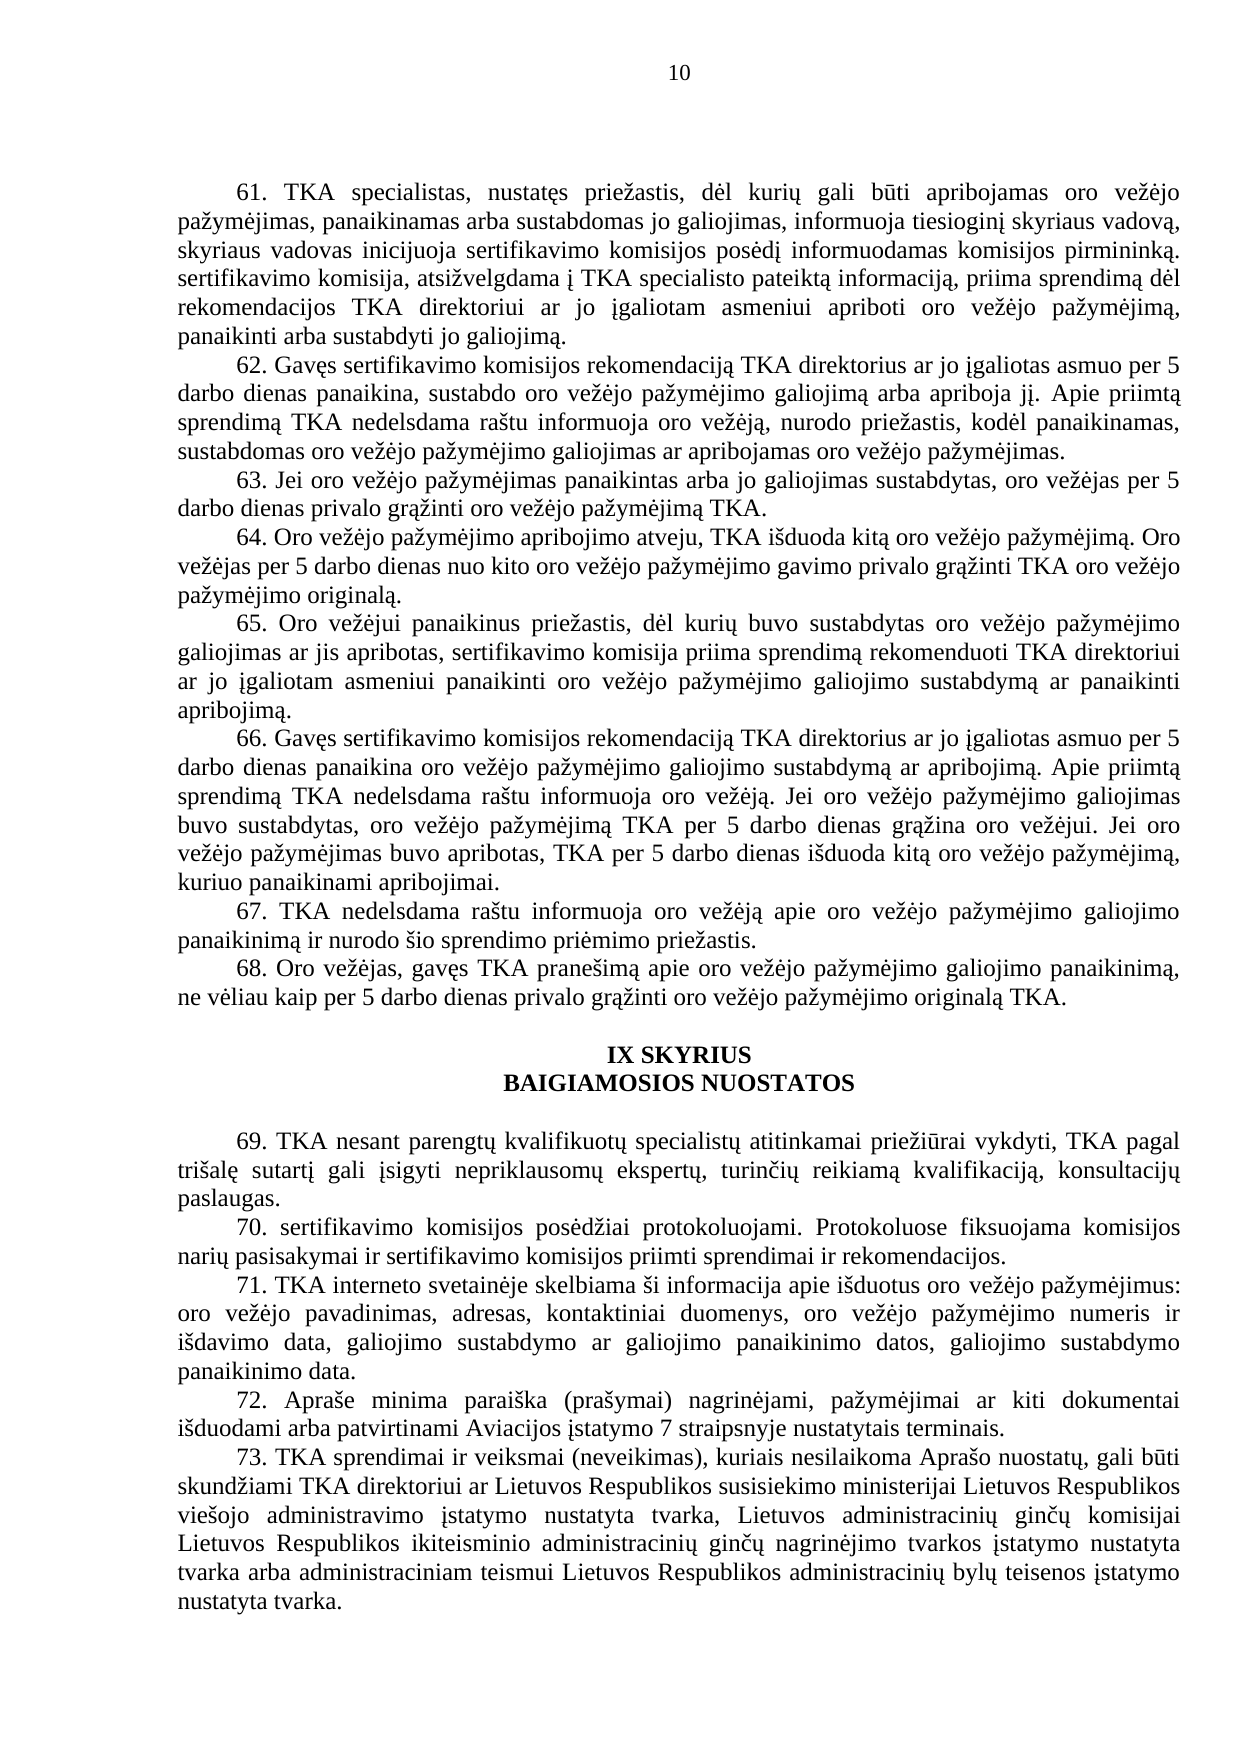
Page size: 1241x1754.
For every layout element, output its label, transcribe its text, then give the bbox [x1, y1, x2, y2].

text BAIGIAMOSIOS NUOSTATOS [177, 1068, 1181, 1097]
text IX SKYRIUS [177, 1040, 1181, 1068]
text 67. TKA nedelsdama raštu informuoja oro vežėją apie oro vežėjo pažymėjimo galiojimo panaikinimą ir nurodo šio sprendimo priėmimo priežastis. [177, 896, 1181, 953]
text 71. TKA interneto svetainėje skelbiama ši informacija apie išduotus oro vežėjo pažymėjimus: oro vežėjo pavadinimas, adresas, kontaktiniai duomenys, oro vežėjo pažymėjimo numeris ir išdavimo data, galiojimo sustabdymo ar galiojimo panaikinimo datos, galiojimo sustabdymo panaikinimo data. [177, 1270, 1181, 1385]
text 66. Gavęs sertifikavimo komisijos rekomendaciją TKA direktorius ar jo įgaliotas asmuo per 5 darbo dienas panaikina oro vežėjo pažymėjimo galiojimo sustabdymą ar apribojimą. Apie priimtą sprendimą TKA nedelsdama raštu informuoja oro vežėją. Jei oro vežėjo pažymėjimo galiojimas buvo sustabdytas, oro vežėjo pažymėjimą TKA per 5 darbo dienas grąžina oro vežėjui. Jei oro vežėjo pažymėjimas buvo apribotas, TKA per 5 darbo dienas išduoda kitą oro vežėjo pažymėjimą, kuriuo panaikinami apribojimai. [177, 723, 1181, 896]
text 72. Apraše minima paraiška (prašymai) nagrinėjami, pažymėjimai ar kiti dokumentai išduodami arba patvirtinami Aviacijos įstatymo 7 straipsnyje nustatytais terminais. [177, 1385, 1181, 1442]
text 64. Oro vežėjo pažymėjimo apribojimo atveju, TKA išduoda kitą oro vežėjo pažymėjimą. Oro vežėjas per 5 darbo dienas nuo kito oro vežėjo pažymėjimo gavimo privalo grąžinti TKA oro vežėjo pažymėjimo originalą. [177, 522, 1181, 608]
text 68. Oro vežėjas, gavęs TKA pranešimą apie oro vežėjo pažymėjimo galiojimo panaikinimą, ne vėliau kaip per 5 darbo dienas privalo grąžinti oro vežėjo pažymėjimo originalą TKA. [177, 953, 1181, 1011]
text 61. TKA specialistas, nustatęs priežastis, dėl kurių gali būti apribojamas oro vežėjo pažymėjimas, panaikinamas arba sustabdomas jo galiojimas, informuoja tiesioginį skyriaus vadovą, skyriaus vadovas inicijuoja sertifikavimo komisijos posėdį informuodamas komisijos pirmininką. sertifikavimo komisija, atsižvelgdama į TKA specialisto pateiktą informaciją, priima sprendimą dėl rekomendacijos TKA direktoriui ar jo įgaliotam asmeniui apriboti oro vežėjo pažymėjimą, panaikinti arba sustabdyti jo galiojimą. [177, 177, 1181, 350]
text 62. Gavęs sertifikavimo komisijos rekomendaciją TKA direktorius ar jo įgaliotas asmuo per 5 darbo dienas panaikina, sustabdo oro vežėjo pažymėjimo galiojimą arba apriboja jį. Apie priimtą sprendimą TKA nedelsdama raštu informuoja oro vežėją, nurodo priežastis, kodėl panaikinamas, sustabdomas oro vežėjo pažymėjimo galiojimas ar apribojamas oro vežėjo pažymėjimas. [177, 350, 1181, 465]
text 70. sertifikavimo komisijos posėdžiai protokoluojami. Protokoluose fiksuojama komisijos narių pasisakymai ir sertifikavimo komisijos priimti sprendimai ir rekomendacijos. [177, 1212, 1181, 1270]
text 73. TKA sprendimai ir veiksmai (neveikimas), kuriais nesilaikoma Aprašo nuostatų, gali būti skundžiami TKA direktoriui ar Lietuvos Respublikos susisiekimo ministerijai Lietuvos Respublikos viešojo administravimo įstatymo nustatyta tvarka, Lietuvos administracinių ginčų komisijai Lietuvos Respublikos ikiteisminio administracinių ginčų nagrinėjimo tvarkos įstatymo nustatyta tvarka arba administraciniam teismui Lietuvos Respublikos administracinių bylų teisenos įstatymo nustatyta tvarka. [177, 1442, 1181, 1615]
text 69. TKA nesant parengtų kvalifikuotų specialistų atitinkamai priežiūrai vykdyti, TKA pagal trišalę sutartį gali įsigyti nepriklausomų ekspertų, turinčių reikiamą kvalifikaciją, konsultacijų paslaugas. [177, 1126, 1181, 1212]
text 63. Jei oro vežėjo pažymėjimas panaikintas arba jo galiojimas sustabdytas, oro vežėjas per 5 darbo dienas privalo grąžinti oro vežėjo pažymėjimą TKA. [177, 465, 1181, 522]
text 65. Oro vežėjui panaikinus priežastis, dėl kurių buvo sustabdytas oro vežėjo pažymėjimo galiojimas ar jis apribotas, sertifikavimo komisija priima sprendimą rekomenduoti TKA direktoriui ar jo įgaliotam asmeniui panaikinti oro vežėjo pažymėjimo galiojimo sustabdymą ar panaikinti apribojimą. [177, 608, 1181, 723]
